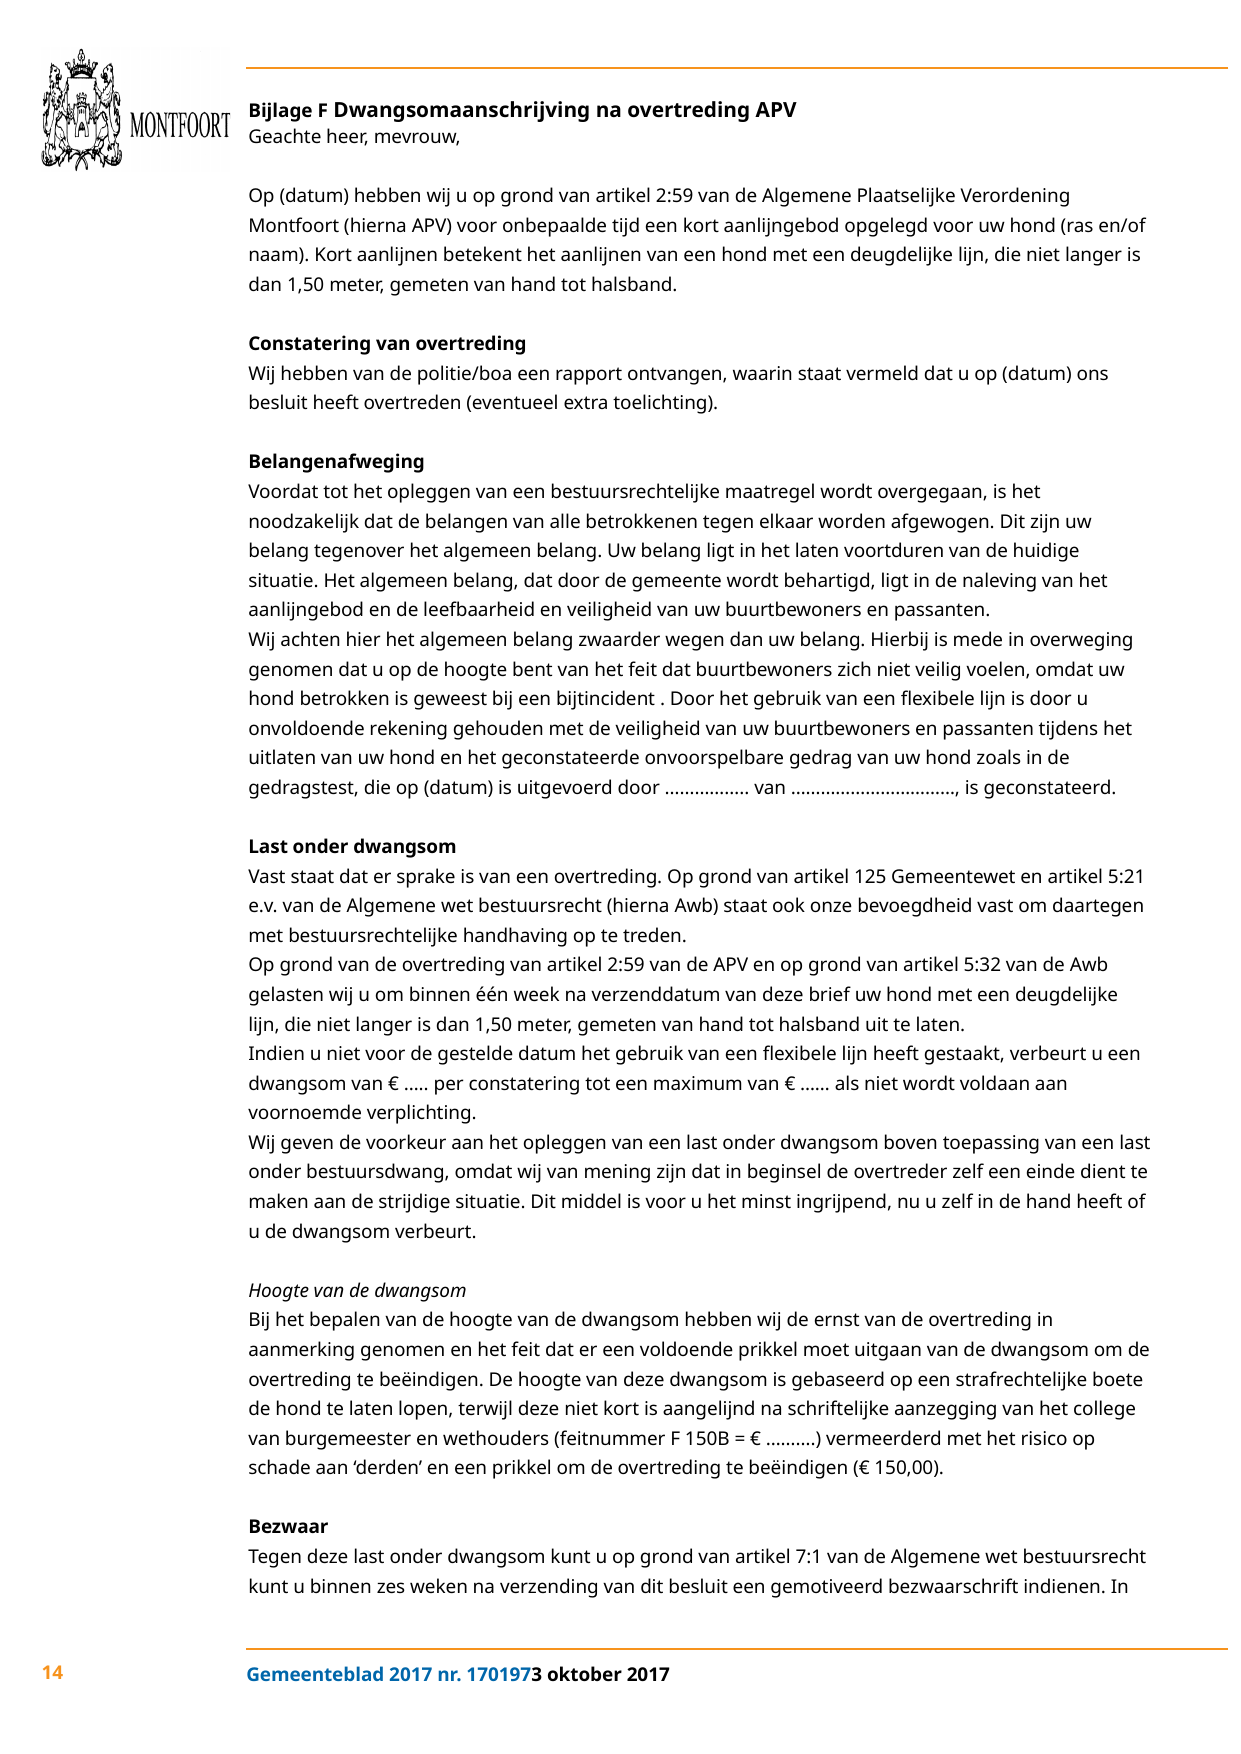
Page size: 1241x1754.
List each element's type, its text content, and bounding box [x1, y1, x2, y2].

text Bij het bepalen van de hoogte van de dwangsom hebben wij de ernst van de overtreding in aanmerking genomen en het feit dat er een voldoende prikkel moet uitgaan van de dwangsom om de overtreding te beëindigen. De hoogte van deze dwangsom is gebaseerd op een strafrechtelijke boete de hond te laten lopen, terwijl deze niet kort is aangelijnd na schriftelijke aanzegging van het college van burgemeester en wethouders (feitnummer F 150B = € ……….) vermeerderd met het risico op schade aan ‘derden’ en een prikkel om de overtreding te beëindigen (€ 150,00). [248, 1307, 1152, 1480]
picture [41, 47, 231, 172]
text Hoogte van de dwangsom [248, 1277, 1152, 1303]
text Voordat tot het opleggen van een bestuursrechtelijke maatregel wordt overgegaan, is het noodzakelijk dat de belangen van alle betrokkenen tegen elkaar worden afgewogen. Dit zijn uw belang tegenover het algemeen belang. Uw belang ligt in het laten voortduren van de huidige situatie. Het algemeen belang, dat door de gemeente wordt behartigd, ligt in de naleving van het aanlijngebod en de leefbaarheid en veiligheid van uw buurtbewoners en passanten. [248, 478, 1152, 622]
text Wij geven de voorkeur aan het opleggen van een last onder dwangsom boven toepassing van een last onder bestuursdwang, omdat wij van mening zijn dat in beginsel de overtreder zelf een einde dient te maken aan de strijdige situatie. Dit middel is voor u het minst ingrijpend, nu u zelf in de hand heeft of u de dwangsom verbeurt. [248, 1129, 1152, 1244]
text Wij hebben van de politie/boa een rapport ontvangen, waarin staat vermeld dat u op (datum) ons besluit heeft overtreden (eventueel extra toelichting). [248, 360, 1152, 415]
text Belangenafweging [248, 449, 1152, 474]
text Op (datum) hebben wij u op grond van artikel 2:59 van de Algemene Plaatselijke Verordening Montfoort (hierna APV) voor onbepaalde tijd een kort aanlijngebod opgelegd voor uw hond (ras en/of naam). Kort aanlijnen betekent het aanlijnen van een hond met een deugdelijke lijn, die niet langer is dan 1,50 meter, gemeten van hand tot halsband. [248, 182, 1152, 297]
text Vast staat dat er sprake is van een overtreding. Op grond van artikel 125 Gemeentewet en artikel 5:21 e.v. van de Algemene wet bestuursrecht (hierna Awb) staat ook onze bevoegdheid vast om daartegen met bestuursrechtelijke handhaving op te treden. [248, 863, 1152, 948]
text Last onder dwangsom [248, 833, 1152, 859]
text Bezwaar [248, 1514, 1152, 1539]
text Constatering van overtreding [248, 330, 1152, 356]
text Op grond van de overtreding van artikel 2:59 van de APV en op grond van artikel 5:32 van de Awb gelasten wij u om binnen één week na verzenddatum van deze brief uw hond met een deugdelijke lijn, die niet langer is dan 1,50 meter, gemeten van hand tot halsband uit te laten. [248, 952, 1152, 1037]
text Tegen deze last onder dwangsom kunt u op grond van artikel 7:1 van de Algemene wet bestuursrecht kunt u binnen zes weken na verzending van dit besluit een gemotiveerd bezwaarschrift indienen. In [248, 1543, 1152, 1599]
text Indien u niet voor de gestelde datum het gebruik van een flexibele lijn heeft gestaakt, verbeurt u een dwangsom van € ….. per constatering tot een maximum van € …… als niet wordt voldaan aan voornoemde verplichting. [248, 1040, 1152, 1125]
text Bijlage F Dwangsomaanschrijving na overtreding APV [248, 95, 1152, 123]
text Wij achten hier het algemeen belang zwaarder wegen dan uw belang. Hierbij is mede in overweging genomen dat u op de hoogte bent van het feit dat buurtbewoners zich niet veilig voelen, omdat uw hond betrokken is geweest bij een bijtincident . Door het gebruik van een flexibele lijn is door u onvoldoende rekening gehouden met de veiligheid van uw buurtbewoners en passanten tijdens het uitlaten van uw hond en het geconstateerde onvoorspelbare gedrag van uw hond zoals in de gedragstest, die op (datum) is uitgevoerd door …………….. van ……………………………, is geconstateerd. [248, 626, 1152, 800]
text Geachte heer, mevrouw, [248, 123, 1152, 149]
